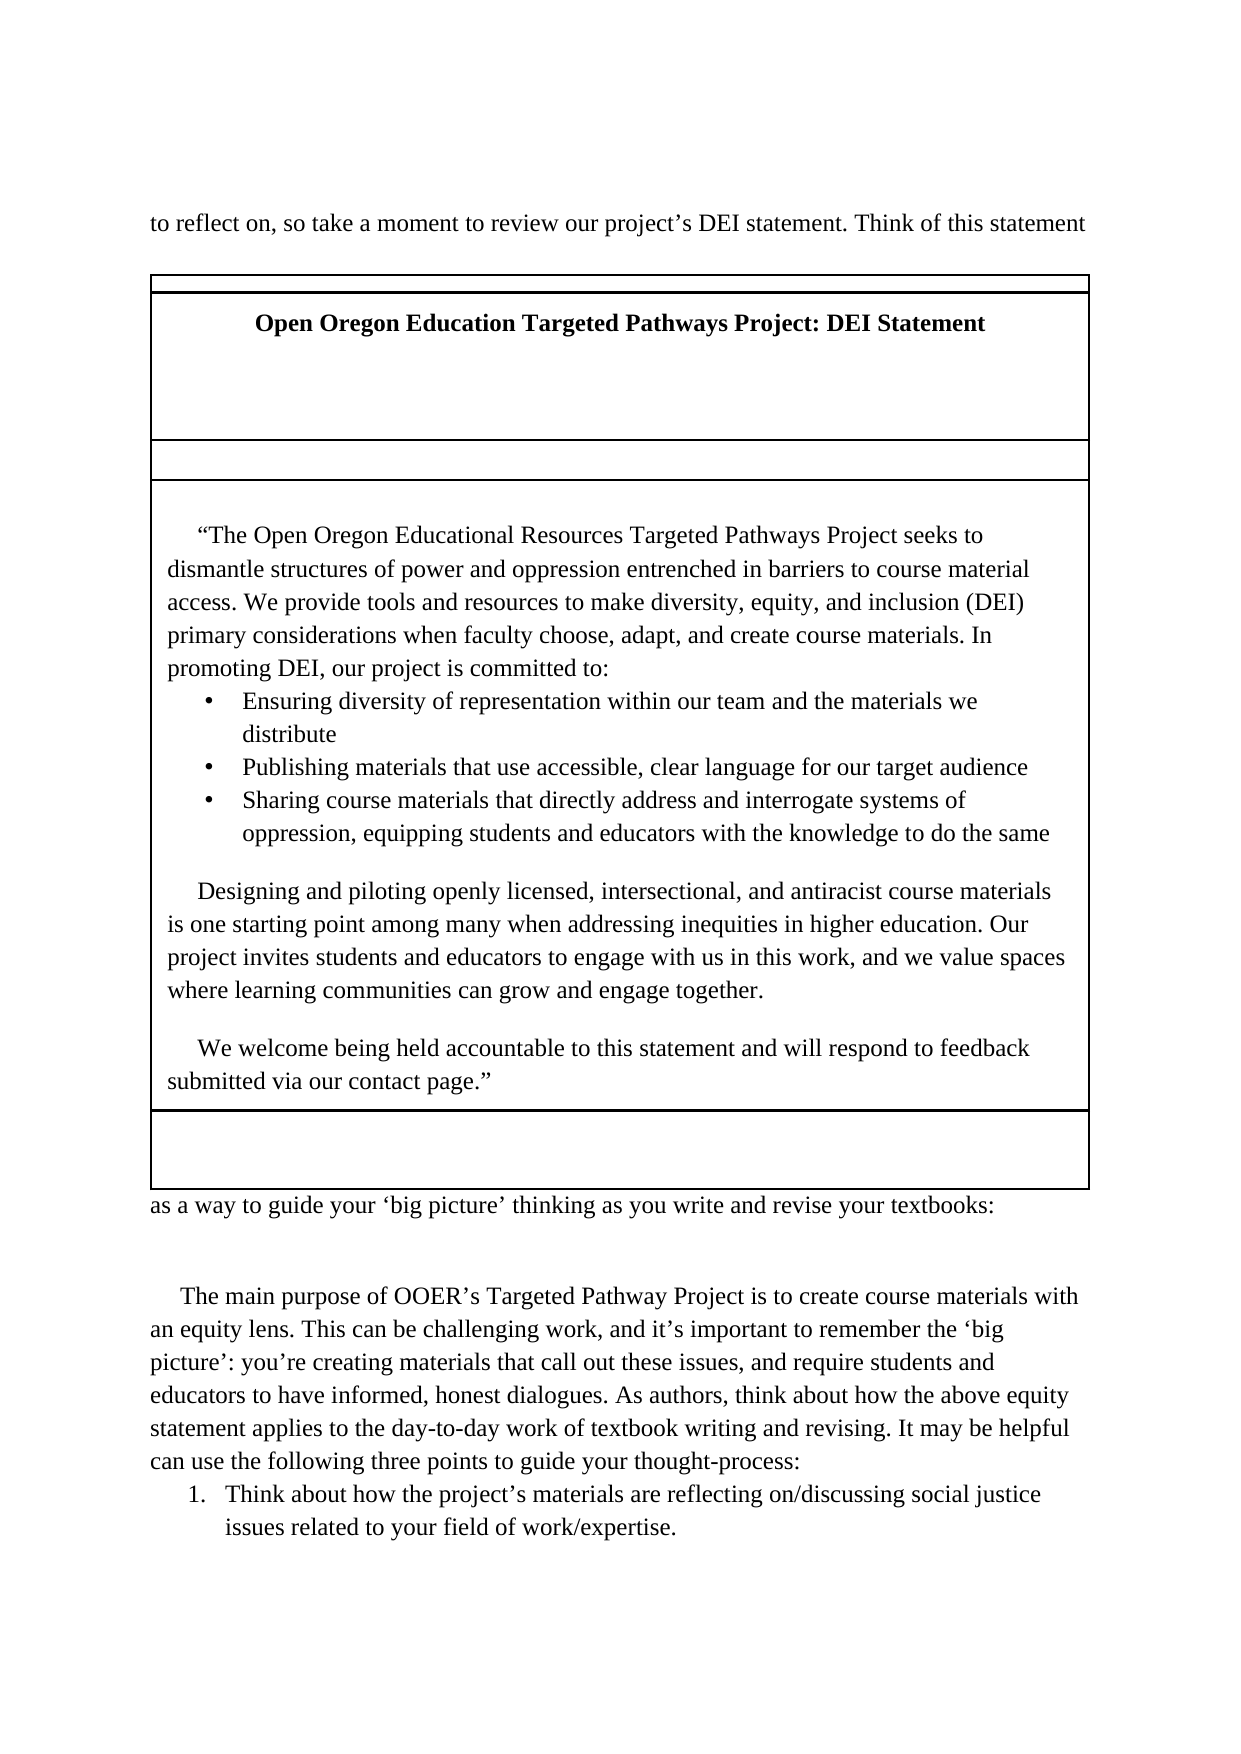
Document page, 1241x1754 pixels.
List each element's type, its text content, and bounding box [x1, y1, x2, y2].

text We welcome being held accountable to this statement and will respond to feedback submitted via our contact page.” [167, 1033, 1073, 1094]
text The main purpose of OOER’s Targeted Pathway Project is to create course materials with an equity lens. This can be challenging work, and it’s important to remember the ‘big picture’: you’re creating materials that call out these issues, and require students and educators to have informed, honest dialogues. As authors, think about how the above equity statement applies to the day-to-day work of textbook writing and revising. It may be helpful can use the following three points to guide your thought-process: [150, 1281, 1090, 1475]
text as a way to guide your ‘big picture’ thinking as you write and revise your textbooks: [150, 1190, 1090, 1219]
text Designing and piloting openly licensed, intersectional, and antiracist course materials is one starting point among many when addressing inequities in higher education. Our project invites students and educators to engage with us in this work, and we value spaces where learning communities can grow and engage together. [167, 876, 1073, 1003]
list Ensuring diversity of representation within our team and the materials we distribute [204, 686, 1073, 747]
list Publishing materials that use accessible, clear language for our target audience [204, 752, 1073, 781]
text Open Oregon Education Targeted Pathways Project: DEI Statement [167, 308, 1073, 337]
list Sharing course materials that directly address and interrogate systems of oppression, equipping students and educators with the knowledge to do the same [204, 785, 1073, 847]
text “The Open Oregon Educational Resources Targeted Pathways Project seeks to dismantle structures of power and oppression entrenched in barriers to course material access. We provide tools and resources to make diversity, equity, and inclusion (DEI) primary considerations when faculty choose, adapt, and create course materials. In promoting DEI, our project is committed to: [167, 521, 1073, 681]
text to reflect on, so take a moment to review our project’s DEI statement. Think of this statement [150, 208, 1090, 274]
list Think about how the project’s materials are reflecting on/discussing social justice issues related to your field of work/expertise. [187, 1479, 1090, 1541]
